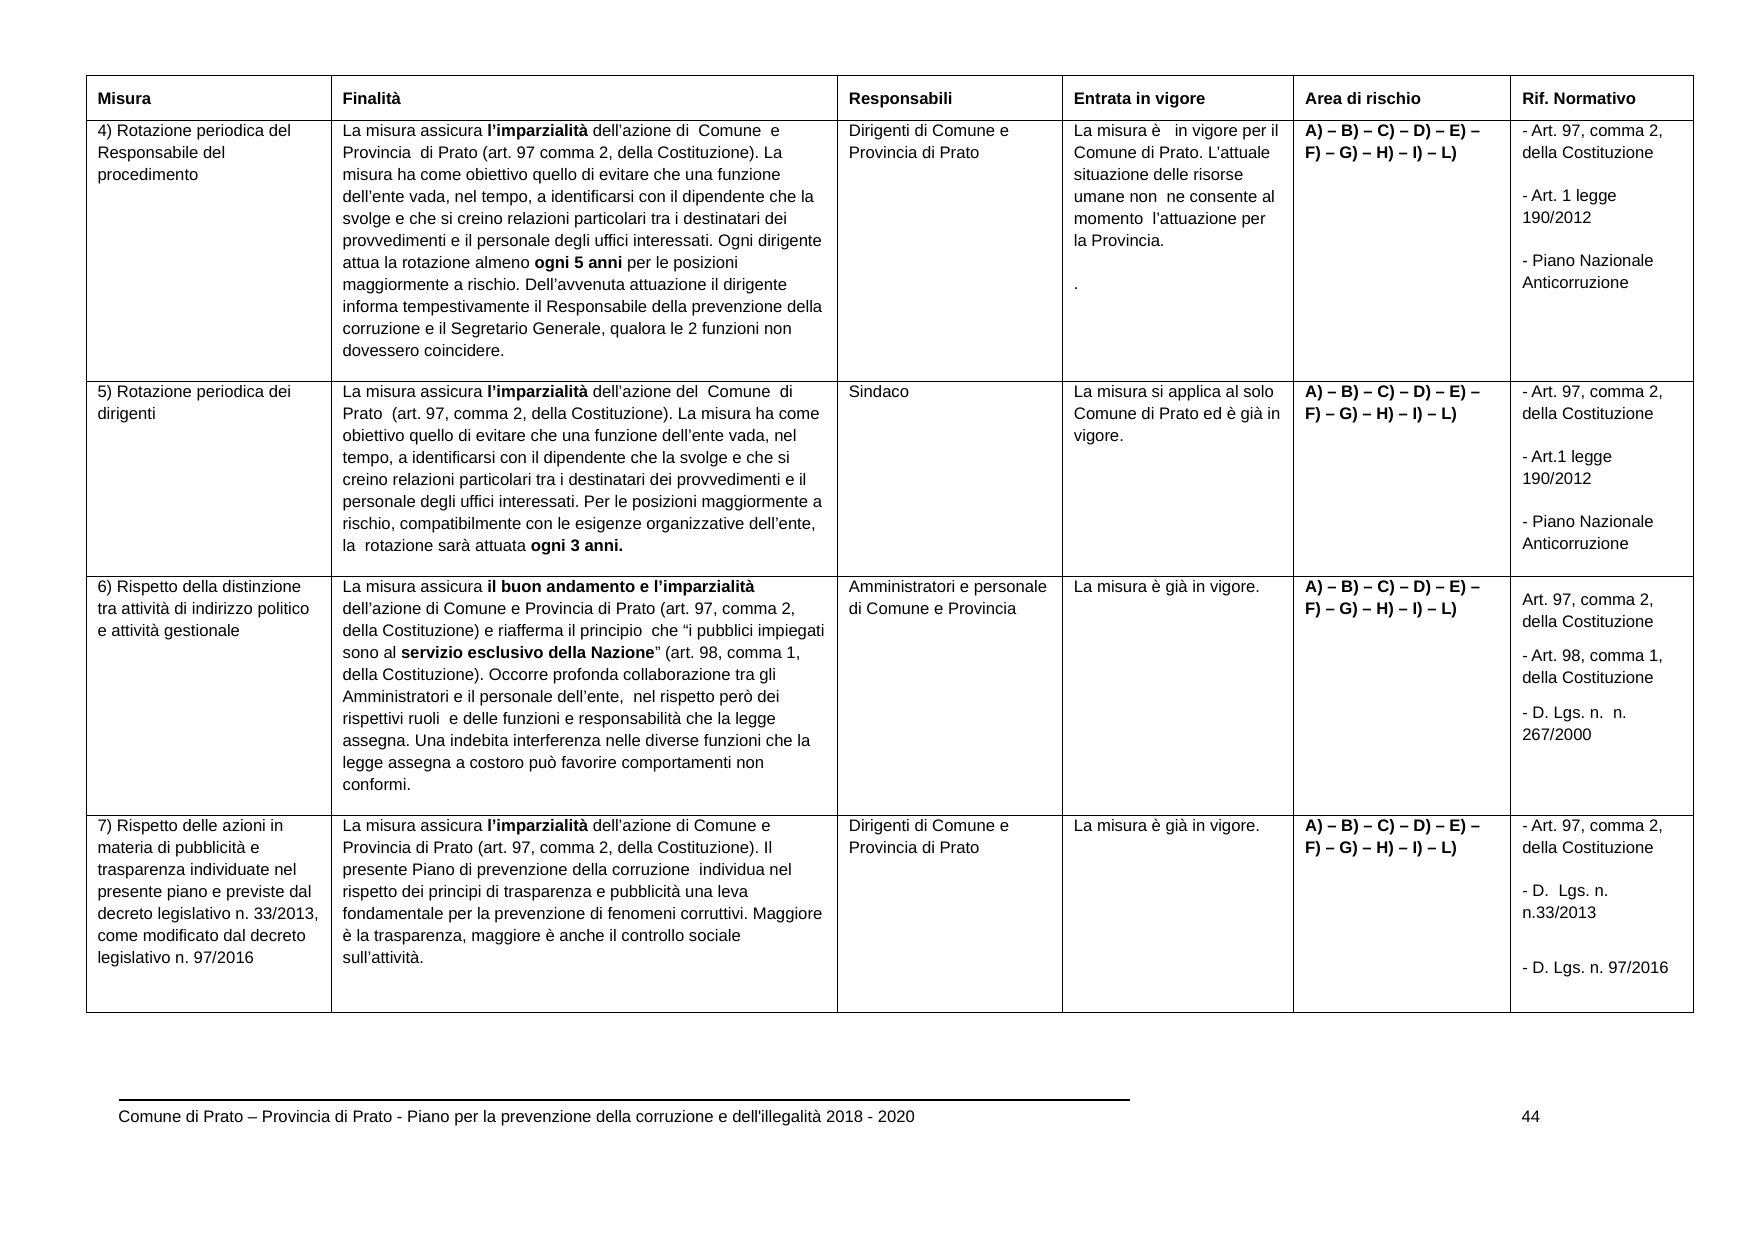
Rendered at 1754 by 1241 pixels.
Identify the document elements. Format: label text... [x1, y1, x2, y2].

table_cell Sindaco [838, 382, 1062, 576]
table_cell Dirigenti di Comune e Provincia di Prato [838, 121, 1062, 381]
table_cell A) – B) – C) – D) – E) – F) – G) – H) – I) – L) [1294, 382, 1510, 576]
table_cell 7) Rispetto delle azioni in materia di pubblicità e trasparenza individuate nel presente piano e previste dal decreto legislativo n. 33/2013, come modificato dal decreto legislativo n. 97/2016 [87, 816, 331, 1012]
table_cell 6) Rispetto della distinzione tra attività di indirizzo politico e attività gestionale [87, 577, 331, 815]
table_cell A) – B) – C) – D) – E) – F) – G) – H) – I) – L) [1294, 577, 1510, 815]
table_header Misura [87, 76, 331, 120]
table_cell La misura è già in vigore. [1063, 577, 1293, 815]
table_cell 5) Rotazione periodica dei dirigenti [87, 382, 331, 576]
table_cell La misura si applica al solo Comune di Prato ed è già in vigore. [1063, 382, 1293, 576]
table_cell La misura assicura l’imparzialità dell’azione di Comune e Provincia di Prato (art. 97 comma 2, della Costituzione). La misura ha come obiettivo quello di evitare che una funzione dell’ente vada, nel tempo, a identificarsi con il dipendente che la svolge e che si creino relazioni particolari tra i destinatari dei provvedimenti e il personale degli uffici interessati. Ogni dirigente attua la rotazione almeno ogni 5 anni per le posizioni maggiormente a rischio. Dell’avvenuta attuazione il dirigente informa tempestivamente il Responsabile della prevenzione della corruzione e il Segretario Generale, qualora le 2 funzioni non dovessero coincidere. [332, 121, 837, 381]
table_cell La misura è già in vigore. [1063, 816, 1293, 1012]
table_cell - Art. 97, comma 2, della Costituzione - Art.1 legge 190/2012 - Piano Nazionale Anticorruzione [1511, 382, 1693, 576]
table_header Entrata in vigore [1063, 76, 1293, 120]
table_cell Amministratori e personale di Comune e Provincia [838, 577, 1062, 815]
table_header Area di rischio [1294, 76, 1510, 120]
table_cell La misura assicura l’imparzialità dell’azione del Comune di Prato (art. 97, comma 2, della Costituzione). La misura ha come obiettivo quello di evitare che una funzione dell’ente vada, nel tempo, a identificarsi con il dipendente che la svolge e che si creino relazioni particolari tra i destinatari dei provvedimenti e il personale degli uffici interessati. Per le posizioni maggiormente a rischio, compatibilmente con le esigenze organizzative dell’ente, la rotazione sarà attuata ogni 3 anni. [332, 382, 837, 576]
table_cell 4) Rotazione periodica del Responsabile del procedimento [87, 121, 331, 381]
table_header Finalità [332, 76, 837, 120]
table_cell Art. 97, comma 2, della Costituzione - Art. 98, comma 1, della Costituzione - D. Lgs. n. n. 267/2000 [1511, 577, 1693, 815]
table_cell - Art. 97, comma 2, della Costituzione - D. Lgs. n. n.33/2013 - D. Lgs. n. 97/2016 [1511, 816, 1693, 1012]
table_cell - Art. 97, comma 2, della Costituzione - Art. 1 legge 190/2012 - Piano Nazionale Anticorruzione [1511, 121, 1693, 381]
table_cell La misura assicura il buon andamento e l’imparzialità dell’azione di Comune e Provincia di Prato (art. 97, comma 2, della Costituzione) e riafferma il principio che “i pubblici impiegati sono al servizio esclusivo della Nazione” (art. 98, comma 1, della Costituzione). Occorre profonda collaborazione tra gli Amministratori e il personale dell’ente, nel rispetto però dei rispettivi ruoli e delle funzioni e responsabilità che la legge assegna. Una indebita interferenza nelle diverse funzioni che la legge assegna a costoro può favorire comportamenti non conformi. [332, 577, 837, 815]
table_header Responsabili [838, 76, 1062, 120]
table_cell Dirigenti di Comune e Provincia di Prato [838, 816, 1062, 1012]
table_cell La misura assicura l’imparzialità dell’azione di Comune e Provincia di Prato (art. 97, comma 2, della Costituzione). Il presente Piano di prevenzione della corruzione individua nel rispetto dei principi di trasparenza e pubblicità una leva fondamentale per la prevenzione di fenomeni corruttivi. Maggiore è la trasparenza, maggiore è anche il controllo sociale sull’attività. [332, 816, 837, 1012]
table_cell A) – B) – C) – D) – E) – F) – G) – H) – I) – L) [1294, 816, 1510, 1012]
table_cell A) – B) – C) – D) – E) – F) – G) – H) – I) – L) [1294, 121, 1510, 381]
table_header Rif. Normativo [1511, 76, 1693, 120]
table_cell La misura è in vigore per il Comune di Prato. L’attuale situazione delle risorse umane non ne consente al momento l’attuazione per la Provincia. . [1063, 121, 1293, 381]
